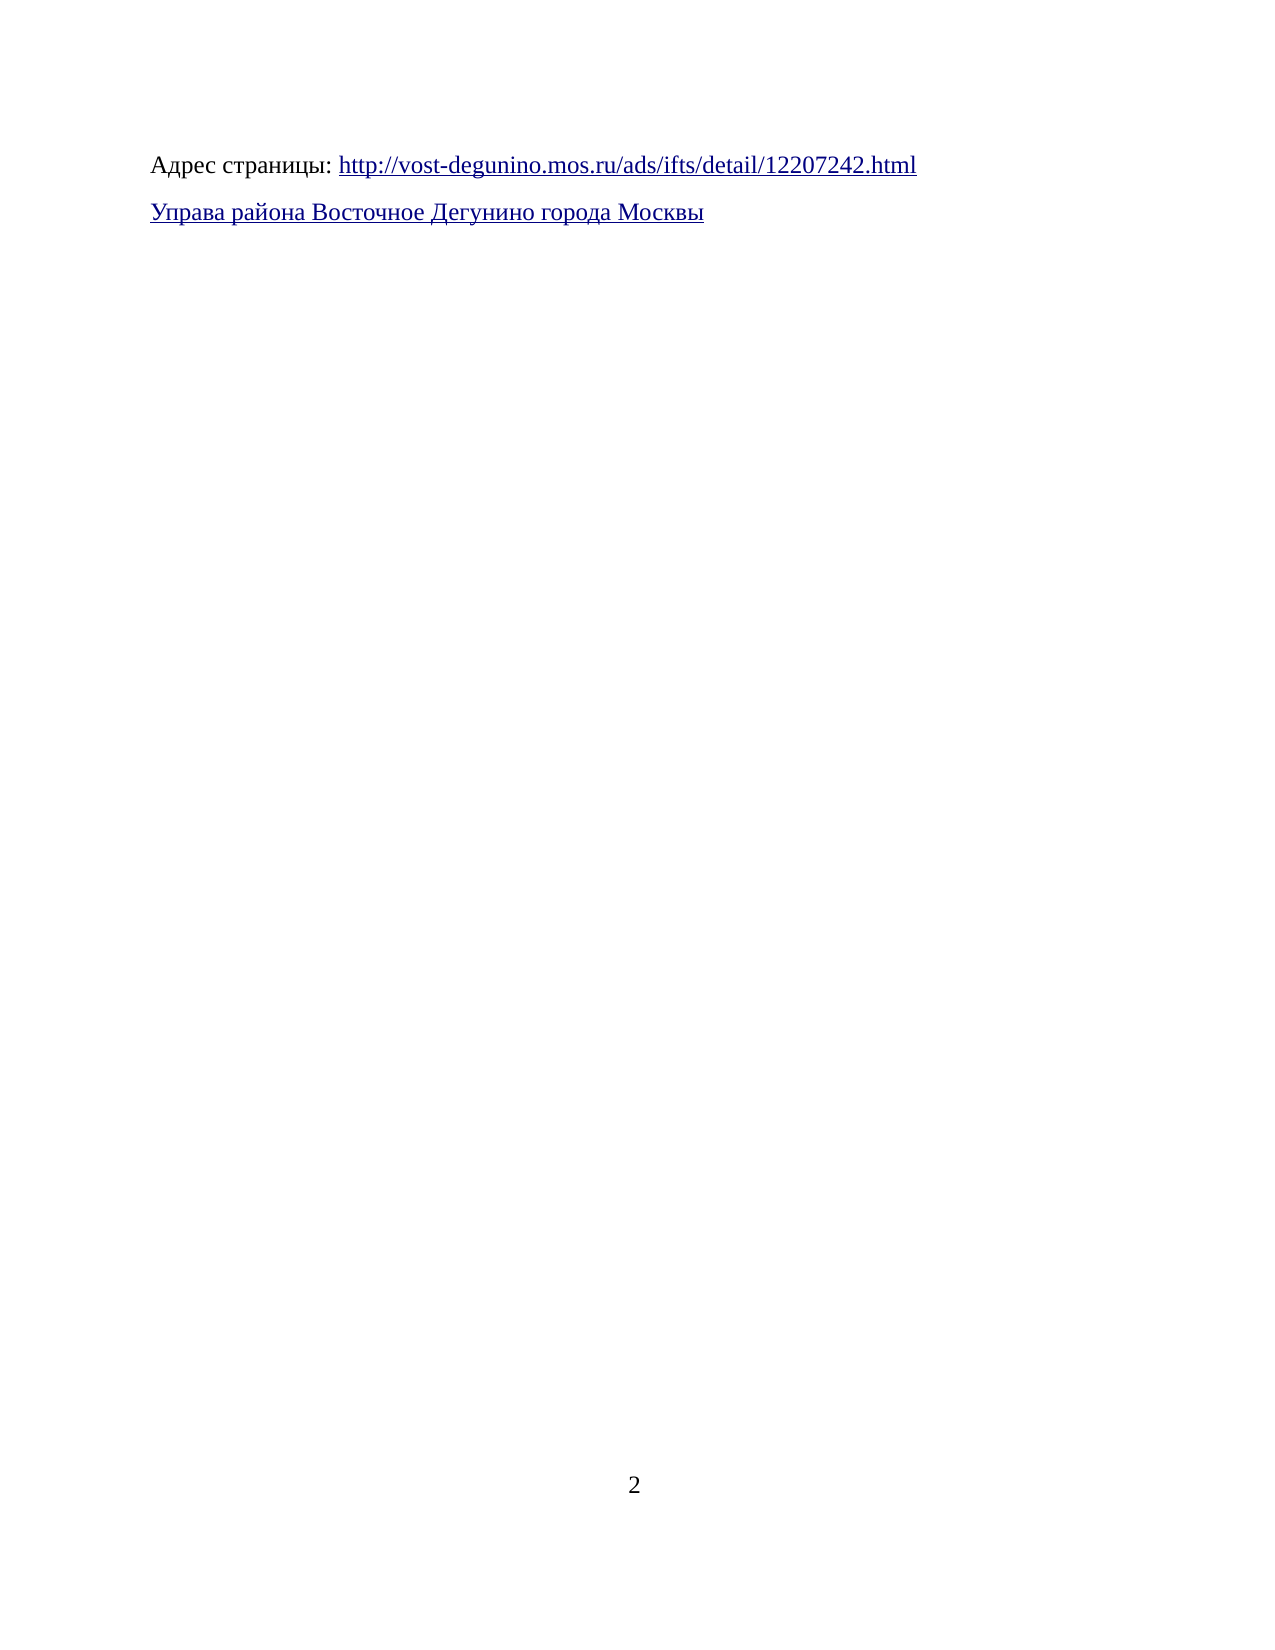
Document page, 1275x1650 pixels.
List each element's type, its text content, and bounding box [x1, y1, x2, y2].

text Адрес страницы: http://vost-degunino.mos.ru/ads/ifts/detail/12207242.html [150, 150, 1125, 179]
text Управа района Восточное Дегунино города Москвы [150, 197, 1125, 225]
